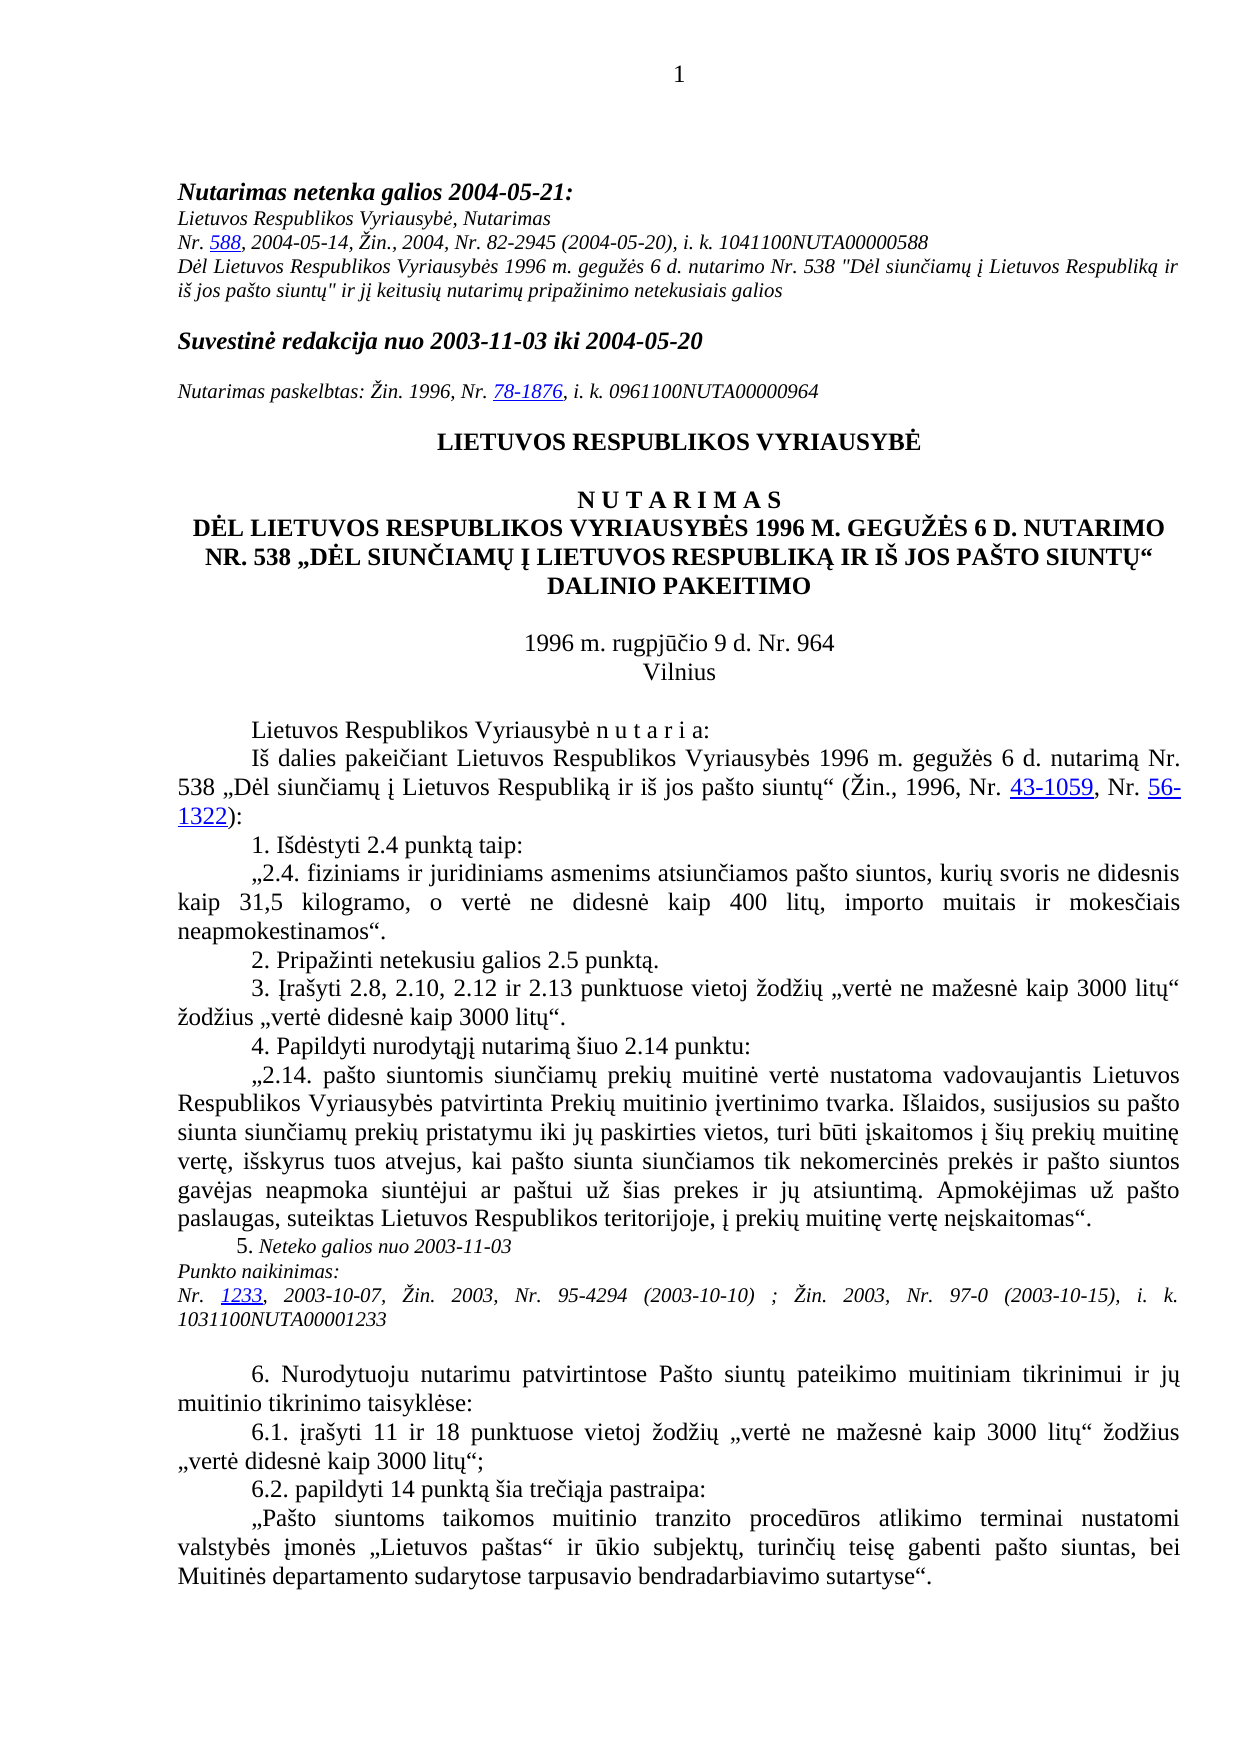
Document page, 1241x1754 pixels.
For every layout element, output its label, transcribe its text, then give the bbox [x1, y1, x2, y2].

text 1. Išdėstyti 2.4 punktą taip: [177, 830, 1181, 858]
text Nutarimas paskelbtas: Žin. 1996, Nr. 78-1876, i. k. 0961100NUTA00000964 [177, 379, 1181, 403]
text Nr. 1233, 2003-10-07, Žin. 2003, Nr. 95-4294 (2003-10-10) ; Žin. 2003, Nr. 97-0 (2003-10-15), i. k. 1031100NUTA00001233 [177, 1283, 1181, 1331]
text „2.4. fiziniams ir juridiniams asmenims atsiunčiamos pašto siuntos, kurių svoris ne didesnis kaip 31,5 kilogramo, o vertė ne didesnė kaip 400 litų, importo muitais ir mokesčiais neapmokestinamos“. [177, 858, 1181, 945]
text 2. Pripažinti netekusiu galios 2.5 punktą. [177, 945, 1181, 973]
text Dėl Lietuvos Respublikos Vyriausybės 1996 m. gegužės 6 d. nutarimo Nr. 538 "Dėl siunčiamų į Lietuvos Respubliką ir iš jos pašto siuntų" ir jį keitusių nutarimų pripažinimo netekusiais galios [177, 254, 1181, 302]
text Suvestinė redakcija nuo 2003-11-03 iki 2004-05-20 [177, 326, 1181, 355]
text Nutarimas netenka galios 2004-05-21: [177, 177, 1181, 206]
text „Pašto siuntoms taikomos muitinio tranzito procedūros atlikimo terminai nustatomi valstybės įmonės „Lietuvos paštas“ ir ūkio subjektų, turinčių teisę gabenti pašto siuntas, bei Muitinės departamento sudarytose tarpusavio bendradarbiavimo sutartyse“. [177, 1503, 1181, 1589]
text 6. Nurodytuoju nutarimu patvirtintose Pašto siuntų pateikimo muitiniam tikrinimui ir jų muitinio tikrinimo taisyklėse: [177, 1359, 1181, 1417]
text N U T A R I M A S [177, 485, 1181, 513]
text 1996 m. rugpjūčio 9 d. Nr. 964 [177, 628, 1181, 657]
text Nr. 588, 2004-05-14, Žin., 2004, Nr. 82-2945 (2004-05-20), i. k. 1041100NUTA00000588 [177, 230, 1181, 254]
text Iš dalies pakeičiant Lietuvos Respublikos Vyriausybės 1996 m. gegužės 6 d. nutarimą Nr. 538 „Dėl siunčiamų į Lietuvos Respubliką ir iš jos pašto siuntų“ (Žin., 1996, Nr. 43-1059, Nr. 56-1322): [177, 743, 1181, 830]
text Vilnius [177, 657, 1181, 686]
text Lietuvos Respublikos Vyriausybė nutaria: [177, 715, 1181, 743]
text 5. Neteko galios nuo 2003-11-03 [177, 1232, 1181, 1258]
text „2.14. pašto siuntomis siunčiamų prekių muitinė vertė nustatoma vadovaujantis Lietuvos Respublikos Vyriausybės patvirtinta Prekių muitinio įvertinimo tvarka. Išlaidos, susijusios su pašto siunta siunčiamų prekių pristatymu iki jų paskirties vietos, turi būti įskaitomos į šių prekių muitinę vertę, išskyrus tuos atvejus, kai pašto siunta siunčiamos tik nekomercinės prekės ir pašto siuntos gavėjas neapmoka siuntėjui ar paštui už šias prekes ir jų atsiuntimą. Apmokėjimas už pašto paslaugas, suteiktas Lietuvos Respublikos teritorijoje, į prekių muitinę vertę neįskaitomas“. [177, 1060, 1181, 1232]
text DĖL LIETUVOS RESPUBLIKOS VYRIAUSYBĖS 1996 M. GEGUŽĖS 6 D. NUTARIMO NR. 538 „DĖL SIUNČIAMŲ Į LIETUVOS RESPUBLIKĄ IR IŠ JOS PAŠTO SIUNTŲ“ DALINIO PAKEITIMO [177, 513, 1181, 600]
text 6.1. įrašyti 11 ir 18 punktuose vietoj žodžių „vertė ne mažesnė kaip 3000 litų“ žodžius „vertė didesnė kaip 3000 litų“; [177, 1417, 1181, 1474]
text Lietuvos Respublikos Vyriausybė, Nutarimas [177, 206, 1181, 230]
text 6.2. papildyti 14 punktą šia trečiąja pastraipa: [177, 1474, 1181, 1503]
text 4. Papildyti nurodytąjį nutarimą šiuo 2.14 punktu: [177, 1031, 1181, 1060]
text 3. Įrašyti 2.8, 2.10, 2.12 ir 2.13 punktuose vietoj žodžių „vertė ne mažesnė kaip 3000 litų“ žodžius „vertė didesnė kaip 3000 litų“. [177, 973, 1181, 1031]
text Punkto naikinimas: [177, 1258, 1181, 1283]
text LIETUVOS RESPUBLIKOS VYRIAUSYBĖ [177, 427, 1181, 456]
